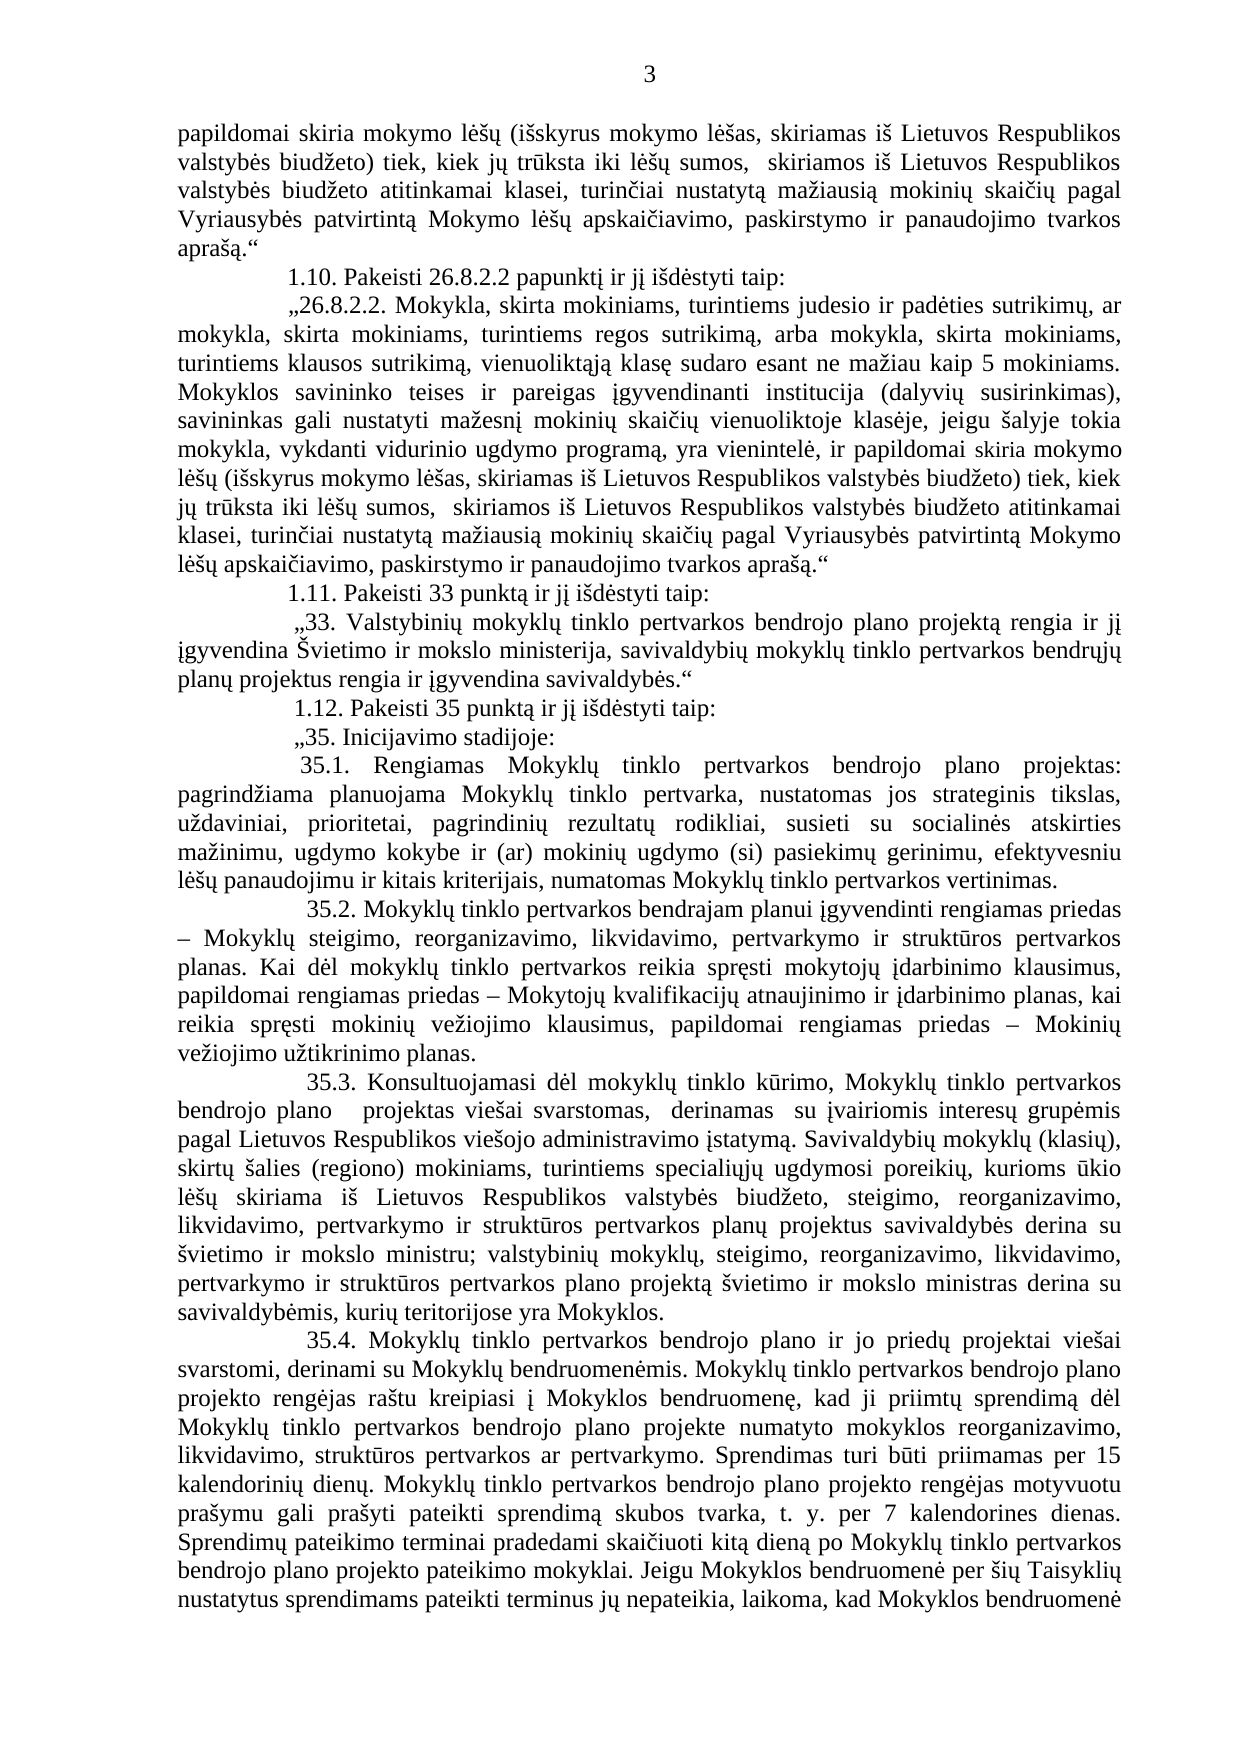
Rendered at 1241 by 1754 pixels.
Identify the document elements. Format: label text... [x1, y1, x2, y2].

text 35.2. Mokyklų tinklo pertvarkos bendrajam planui įgyvendinti rengiamas priedas – Mokyklų steigimo, reorganizavimo, likvidavimo, pertvarkymo ir struktūros pertvarkos planas. Kai dėl mokyklų tinklo pertvarkos reikia spręsti mokytojų įdarbinimo klausimus, papildomai rengiamas priedas – Mokytojų kvalifikacijų atnaujinimo ir įdarbinimo planas, kai reikia spręsti mokinių vežiojimo klausimus, papildomai rengiamas priedas – Mokinių vežiojimo užtikrinimo planas. [177, 894, 1122, 1067]
text 1.11. Pakeisti 33 punktą ir jį išdėstyti taip: [177, 578, 1122, 607]
text papildomai skiria mokymo lėšų (išskyrus mokymo lėšas, skiriamas iš Lietuvos Respublikos valstybės biudžeto) tiek, kiek jų trūksta iki lėšų sumos, skiriamos iš Lietuvos Respublikos valstybės biudžeto atitinkamai klasei, turinčiai nustatytą mažiausią mokinių skaičių pagal Vyriausybės patvirtintą Mokymo lėšų apskaičiavimo, paskirstymo ir panaudojimo tvarkos aprašą.“ [177, 118, 1122, 262]
text 35.4. Mokyklų tinklo pertvarkos bendrojo plano ir jo priedų projektai viešai svarstomi, derinami su Mokyklų bendruomenėmis. Mokyklų tinklo pertvarkos bendrojo plano projekto rengėjas raštu kreipiasi į Mokyklos bendruomenę, kad ji priimtų sprendimą dėl Mokyklų tinklo pertvarkos bendrojo plano projekte numatyto mokyklos reorganizavimo, likvidavimo, struktūros pertvarkos ar pertvarkymo. Sprendimas turi būti priimamas per 15 kalendorinių dienų. Mokyklų tinklo pertvarkos bendrojo plano projekto rengėjas motyvuotu prašymu gali prašyti pateikti sprendimą skubos tvarka, t. y. per 7 kalendorines dienas. Sprendimų pateikimo terminai pradedami skaičiuoti kitą dieną po Mokyklų tinklo pertvarkos bendrojo plano projekto pateikimo mokyklai. Jeigu Mokyklos bendruomenė per šių Taisyklių nustatytus sprendimams pateikti terminus jų nepateikia, laikoma, kad Mokyklos bendruomenė [177, 1326, 1122, 1613]
text 35.3. Konsultuojamasi dėl mokyklų tinklo kūrimo, Mokyklų tinklo pertvarkos bendrojo plano projektas viešai svarstomas, derinamas su įvairiomis interesų grupėmis pagal Lietuvos Respublikos viešojo administravimo įstatymą. Savivaldybių mokyklų (klasių), skirtų šalies (regiono) mokiniams, turintiems specialiųjų ugdymosi poreikių, kurioms ūkio lėšų skiriama iš Lietuvos Respublikos valstybės biudžeto, steigimo, reorganizavimo, likvidavimo, pertvarkymo ir struktūros pertvarkos planų projektus savivaldybės derina su švietimo ir mokslo ministru; valstybinių mokyklų, steigimo, reorganizavimo, likvidavimo, pertvarkymo ir struktūros pertvarkos plano projektą švietimo ir mokslo ministras derina su savivaldybėmis, kurių teritorijose yra Mokyklos. [177, 1067, 1122, 1326]
text „33. Valstybinių mokyklų tinklo pertvarkos bendrojo plano projektą rengia ir jį įgyvendina Švietimo ir mokslo ministerija, savivaldybių mokyklų tinklo pertvarkos bendrųjų planų projektus rengia ir įgyvendina savivaldybės.“ [177, 607, 1122, 693]
text „35. Inicijavimo stadijoje: [177, 722, 1122, 751]
text 1.12. Pakeisti 35 punktą ir jį išdėstyti taip: [177, 693, 1122, 722]
text „26.8.2.2. Mokykla, skirta mokiniams, turintiems judesio ir padėties sutrikimų, ar mokykla, skirta mokiniams, turintiems regos sutrikimą, arba mokykla, skirta mokiniams, turintiems klausos sutrikimą, vienuoliktąją klasę sudaro esant ne mažiau kaip 5 mokiniams. Mokyklos savininko teises ir pareigas įgyvendinanti institucija (dalyvių susirinkimas), savininkas gali nustatyti mažesnį mokinių skaičių vienuoliktoje klasėje, jeigu šalyje tokia mokykla, vykdanti vidurinio ugdymo programą, yra vienintelė, ir papildomai skiria mokymo lėšų (išskyrus mokymo lėšas, skiriamas iš Lietuvos Respublikos valstybės biudžeto) tiek, kiek jų trūksta iki lėšų sumos, skiriamos iš Lietuvos Respublikos valstybės biudžeto atitinkamai klasei, turinčiai nustatytą mažiausią mokinių skaičių pagal Vyriausybės patvirtintą Mokymo lėšų apskaičiavimo, paskirstymo ir panaudojimo tvarkos aprašą.“ [177, 291, 1122, 578]
text 35.1. Rengiamas Mokyklų tinklo pertvarkos bendrojo plano projektas: pagrindžiama planuojama Mokyklų tinklo pertvarka, nustatomas jos strateginis tikslas, uždaviniai, prioritetai, pagrindinių rezultatų rodikliai, susieti su socialinės atskirties mažinimu, ugdymo kokybe ir (ar) mokinių ugdymo (si) pasiekimų gerinimu, efektyvesniu lėšų panaudojimu ir kitais kriterijais, numatomas Mokyklų tinklo pertvarkos vertinimas. [177, 751, 1122, 894]
text 1.10. Pakeisti 26.8.2.2 papunktį ir jį išdėstyti taip: [177, 262, 1122, 291]
